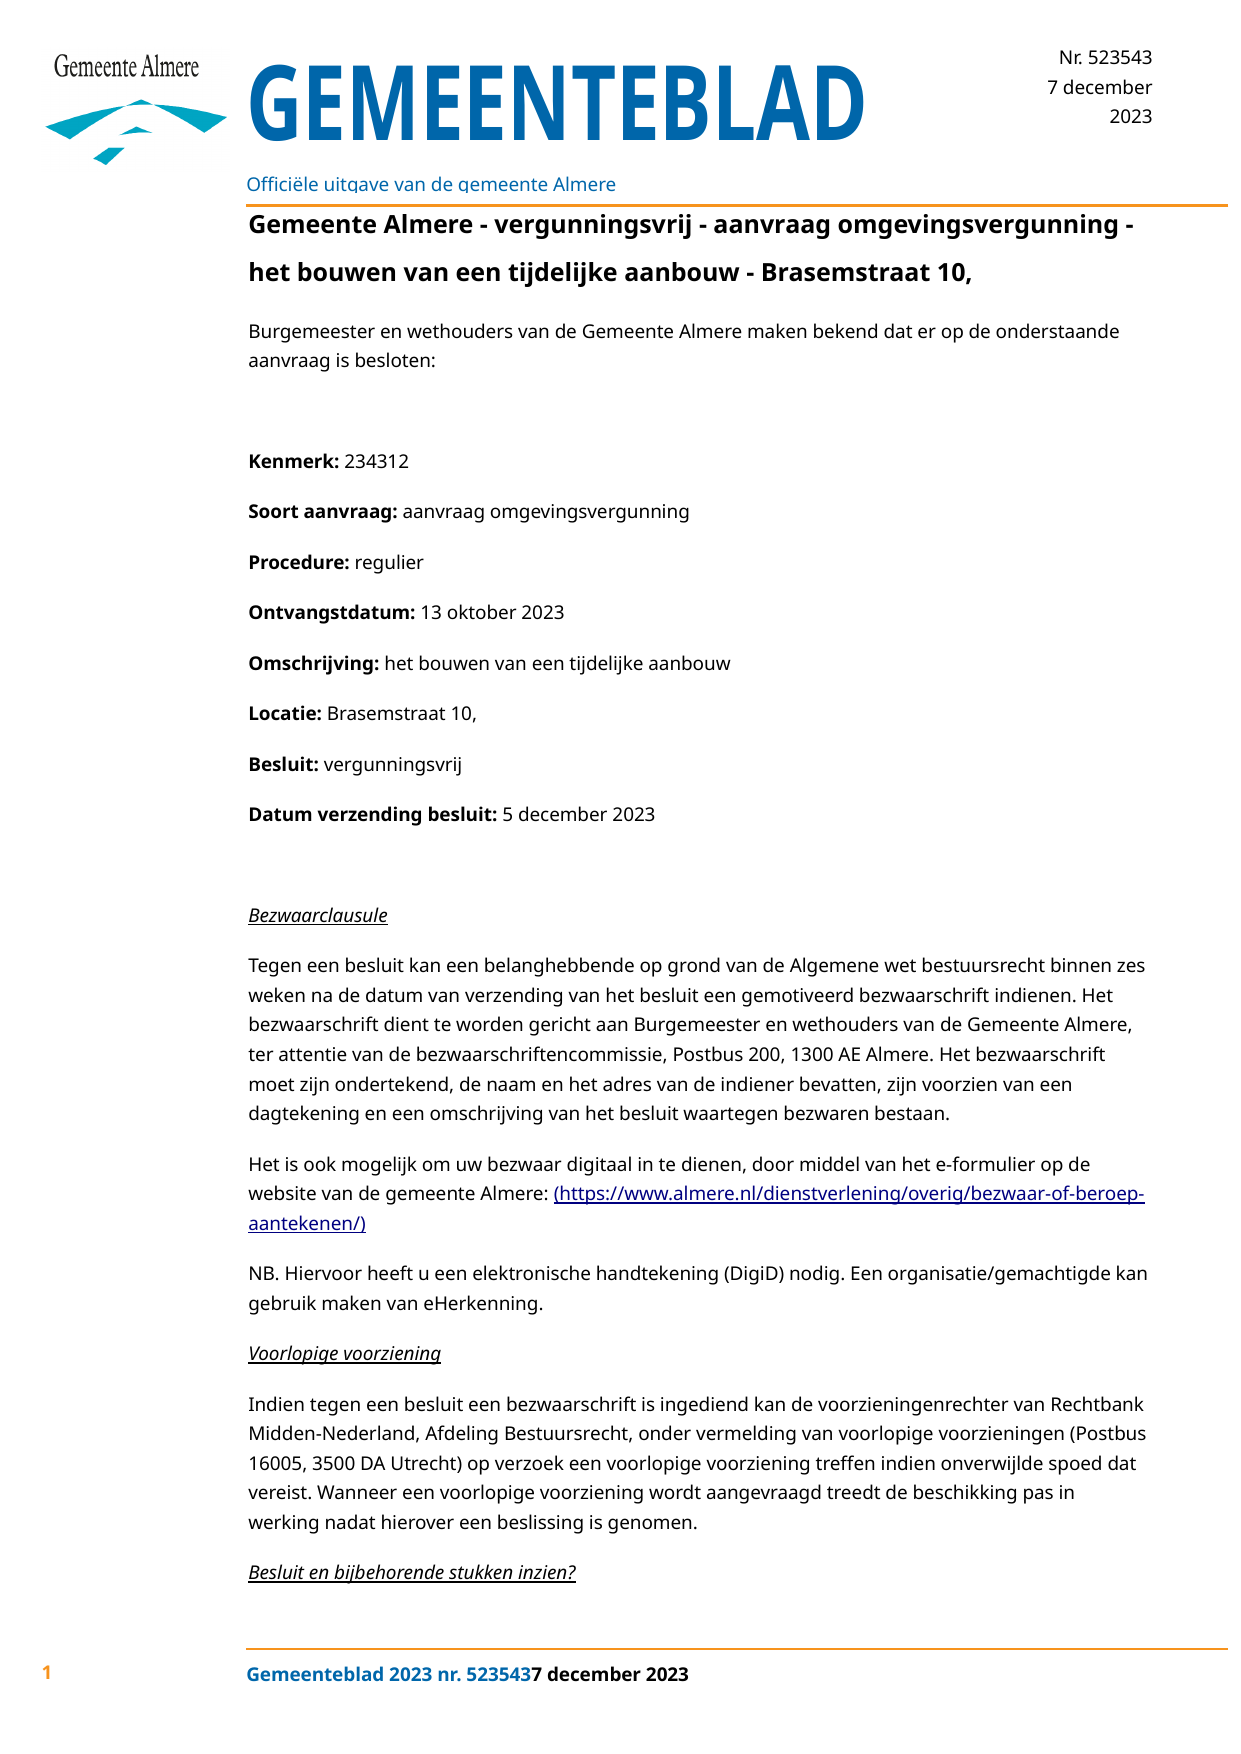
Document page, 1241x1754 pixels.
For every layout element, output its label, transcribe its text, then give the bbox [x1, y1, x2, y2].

text Procedure: regulier [248, 549, 1152, 575]
picture [41, 47, 231, 172]
text Locatie: Brasemstraat 10, [248, 700, 1152, 726]
text Bezwaarclausule [248, 902, 1152, 928]
text Datum verzending besluit: 5 december 2023 [248, 801, 1152, 827]
text Het is ook mogelijk om uw bezwaar digitaal in te dienen, door middel van het e-formulier op de website van de gemeente Almere: (https://www.almere.nl/dienstverlening/overig/bezwaar-of-beroep-aantekenen/) [248, 1151, 1152, 1236]
text Indien tegen een besluit een bezwaarschrift is ingediend kan de voorzieningenrechter van Rechtbank Midden-Nederland, Afdeling Bestuursrecht, onder vermelding van voorlopige voorzieningen (Postbus 16005, 3500 DA Utrecht) op verzoek een voorlopige voorziening treffen indien onverwijlde spoed dat vereist. Wanneer een voorlopige voorziening wordt aangevraagd treedt de beschikking pas in werking nadat hierover een beslissing is genomen. [248, 1391, 1152, 1535]
text NB. Hiervoor heeft u een elektronische handtekening (DigiD) nodig. Een organisatie/gemachtigde kan gebruik maken van eHerkenning. [248, 1260, 1152, 1316]
text Tegen een besluit kan een belanghebbende op grond van de Algemene wet bestuursrecht binnen zes weken na de datum van verzending van het besluit een gemotiveerd bezwaarschrift indienen. Het bezwaarschrift dient te worden gericht aan Burgemeester en wethouders van de Gemeente Almere, ter attentie van de bezwaarschriftencommissie, Postbus 200, 1300 AE Almere. Het bezwaarschrift moet zijn ondertekend, de naam en het adres van de indiener bevatten, zijn voorzien van een dagtekening en een omschrijving van het besluit waartegen bezwaren bestaan. [248, 952, 1152, 1126]
text Kenmerk: 234312 [248, 448, 1152, 474]
text Gemeente Almere - vergunningsvrij - aanvraag omgevingsvergunning - het bouwen van een tijdelijke aanbouw - Brasemstraat 10, [248, 207, 1152, 288]
text Ontvangstdatum: 13 oktober 2023 [248, 599, 1152, 625]
text Voorlopige voorziening [248, 1340, 1152, 1366]
text Soort aanvraag: aanvraag omgevingsvergunning [248, 499, 1152, 524]
text Burgemeester en wethouders van de Gemeente Almere maken bekend dat er op de onderstaande aanvraag is besloten: [248, 318, 1152, 373]
text Besluit: vergunningsvrij [248, 751, 1152, 777]
text Omschrijving: het bouwen van een tijdelijke aanbouw [248, 650, 1152, 676]
text Besluit en bijbehorende stukken inzien? [248, 1559, 1152, 1585]
